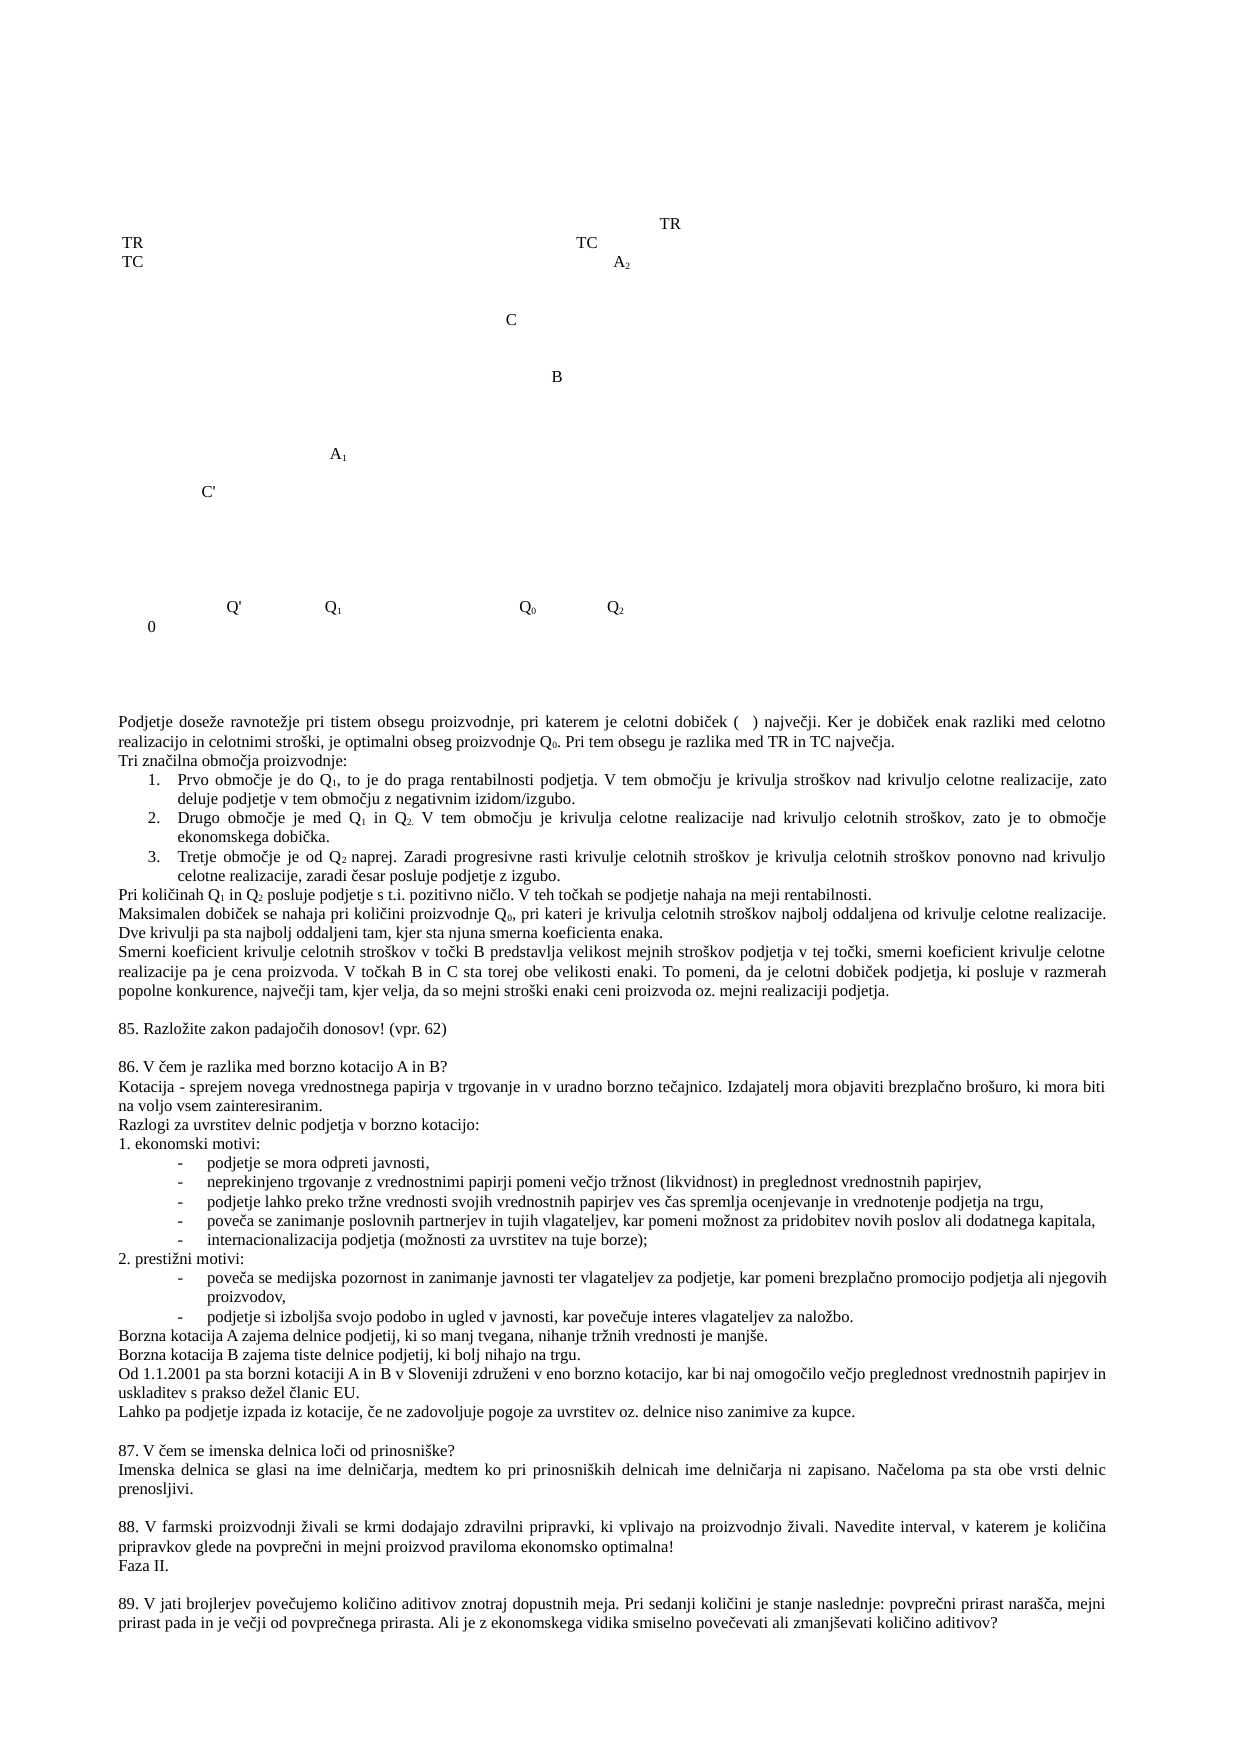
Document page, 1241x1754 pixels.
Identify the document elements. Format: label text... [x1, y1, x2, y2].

text 87. V čem se imenska delnica loči od prinosniške? [118, 1441, 1107, 1460]
text TR [118, 214, 1107, 233]
text - podjetje se mora odpreti javnosti, [118, 1153, 1107, 1172]
text Od 1.1.2001 pa sta borzni kotaciji A in B v Sloveniji združeni v eno borzno kotacijo, kar bi naj omogočilo večjo preglednost vrednostnih papirjev in uskladitev s prakso dežel članic EU. [118, 1364, 1107, 1402]
text 88. V farmski proizvodnji živali se krmi dodajajo zdravilni pripravki, ki vplivajo na proizvodnjo živali. Navedite interval, v katerem je količina pripravkov glede na povprečni in mejni proizvod praviloma ekonomsko optimalna! [118, 1517, 1107, 1556]
text Smerni koeficient krivulje celotnih stroškov v točki B predstavlja velikost mejnih stroškov podjetja v tej točki, smerni koeficient krivulje celotne realizacije pa je cena proizvoda. V točkah B in C sta torej obe velikosti enaki. To pomeni, da je celotni dobiček podjetja, ki posluje v razmerah popolne konkurence, največji tam, kjer velja, da so mejni stroški enaki ceni proizvoda oz. mejni realizaciji podjetja. [118, 942, 1107, 1000]
text Lahko pa podjetje izpada iz kotacije, če ne zadovoljuje pogoje za uvrstitev oz. delnice niso zanimive za kupce. [118, 1402, 1107, 1421]
text 2. Drugo območje je med Q1 in Q2. V tem območju je krivulja celotne realizacije nad krivuljo celotnih stroškov, zato je to območje ekonomskega dobička. [118, 808, 1107, 846]
text - poveča se medijska pozornost in zanimanje javnosti ter vlagateljev za podjetje, kar pomeni brezplačno promocijo podjetja ali njegovih proizvodov, [118, 1268, 1107, 1306]
text Maksimalen dobiček se nahaja pri količini proizvodnje Q0, pri kateri je krivulja celotnih stroškov najbolj oddaljena od krivulje celotne realizacije. Dve krivulji pa sta najbolj oddaljeni tam, kjer sta njuna smerna koeficienta enaka. [118, 904, 1107, 942]
text Q' Q1 Q0 Q2 [118, 597, 1107, 616]
text Kotacija - sprejem novega vrednostnega papirja v trgovanje in v uradno borzno tečajnico. Izdajatelj mora objaviti brezplačno brošuro, ki mora biti na voljo vsem zainteresiranim. [118, 1076, 1107, 1115]
text Faza II. [118, 1556, 1107, 1575]
text Borzna kotacija A zajema delnice podjetij, ki so manj tvegana, nihanje tržnih vrednosti je manjše. [118, 1326, 1107, 1345]
text 89. V jati brojlerjev povečujemo količino aditivov znotraj dopustnih meja. Pri sedanji količini je stanje naslednje: povprečni prirast narašča, mejni prirast pada in je večji od povprečnega prirasta. Ali je z ekonomskega vidika smiselno povečevati ali zmanjševati količino aditivov? [118, 1594, 1107, 1632]
text Imenska delnica se glasi na ime delničarja, medtem ko pri prinosniških delnicah ime delničarja ni zapisano. Načeloma pa sta obe vrsti delnic prenosljivi. [118, 1460, 1107, 1498]
text A1 [118, 444, 1107, 463]
text Borzna kotacija B zajema tiste delnice podjetij, ki bolj nihajo na trgu. [118, 1345, 1107, 1364]
text 85. Razložite zakon padajočih donosov! (vpr. 62) [118, 1019, 1107, 1038]
text - internacionalizacija podjetja (možnosti za uvrstitev na tuje borze); [118, 1230, 1107, 1249]
text B [118, 367, 1107, 386]
text - podjetje si izboljša svojo podobo in ugled v javnosti, kar povečuje interes vlagateljev za naložbo. [118, 1306, 1107, 1326]
text  [118, 636, 1107, 655]
text - podjetje lahko preko tržne vrednosti svojih vrednostnih papirjev ves čas spremlja ocenjevanje in vrednotenje podjetja na trgu, [118, 1191, 1107, 1211]
text 86. V čem je razlika med borzno kotacijo A in B? [118, 1057, 1107, 1076]
text 3. Tretje območje je od Q2 naprej. Zaradi progresivne rasti krivulje celotnih stroškov je krivulja celotnih stroškov ponovno nad krivuljo celotne realizacije, zaradi česar posluje podjetje z izgubo. [118, 846, 1107, 885]
text TR TC [118, 233, 1107, 252]
text TC A2 [118, 252, 1107, 271]
text 0 [118, 616, 1107, 636]
text 1. ekonomski motivi: [118, 1134, 1107, 1153]
text - poveča se zanimanje poslovnih partnerjev in tujih vlagateljev, kar pomeni možnost za pridobitev novih poslov ali dodatnega kapitala, [118, 1211, 1107, 1230]
text Razlogi za uvrstitev delnic podjetja v borzno kotacijo: [118, 1115, 1107, 1134]
text Podjetje doseže ravnotežje pri tistem obsegu proizvodnje, pri katerem je celotni dobiček () največji. Ker je dobiček enak razliki med celotno realizacijo in celotnimi stroški, je optimalni obseg proizvodnje Q0. Pri tem obsegu je razlika med TR in TC največja. [118, 712, 1107, 751]
text Pri količinah Q1 in Q2 posluje podjetje s t.i. pozitivno ničlo. V teh točkah se podjetje nahaja na meji rentabilnosti. [118, 885, 1107, 904]
text Tri značilna območja proizvodnje: [118, 751, 1107, 770]
text - neprekinjeno trgovanje z vrednostnimi papirji pomeni večjo tržnost (likvidnost) in preglednost vrednostnih papirjev, [118, 1172, 1107, 1191]
text 1. Prvo območje je do Q1, to je do praga rentabilnosti podjetja. V tem območju je krivulja stroškov nad krivuljo celotne realizacije, zato deluje podjetje v tem območju z negativnim izidom/izgubo. [118, 770, 1107, 808]
text C' [118, 482, 1107, 501]
text C [118, 310, 1107, 329]
text 2. prestižni motivi: [118, 1249, 1107, 1268]
